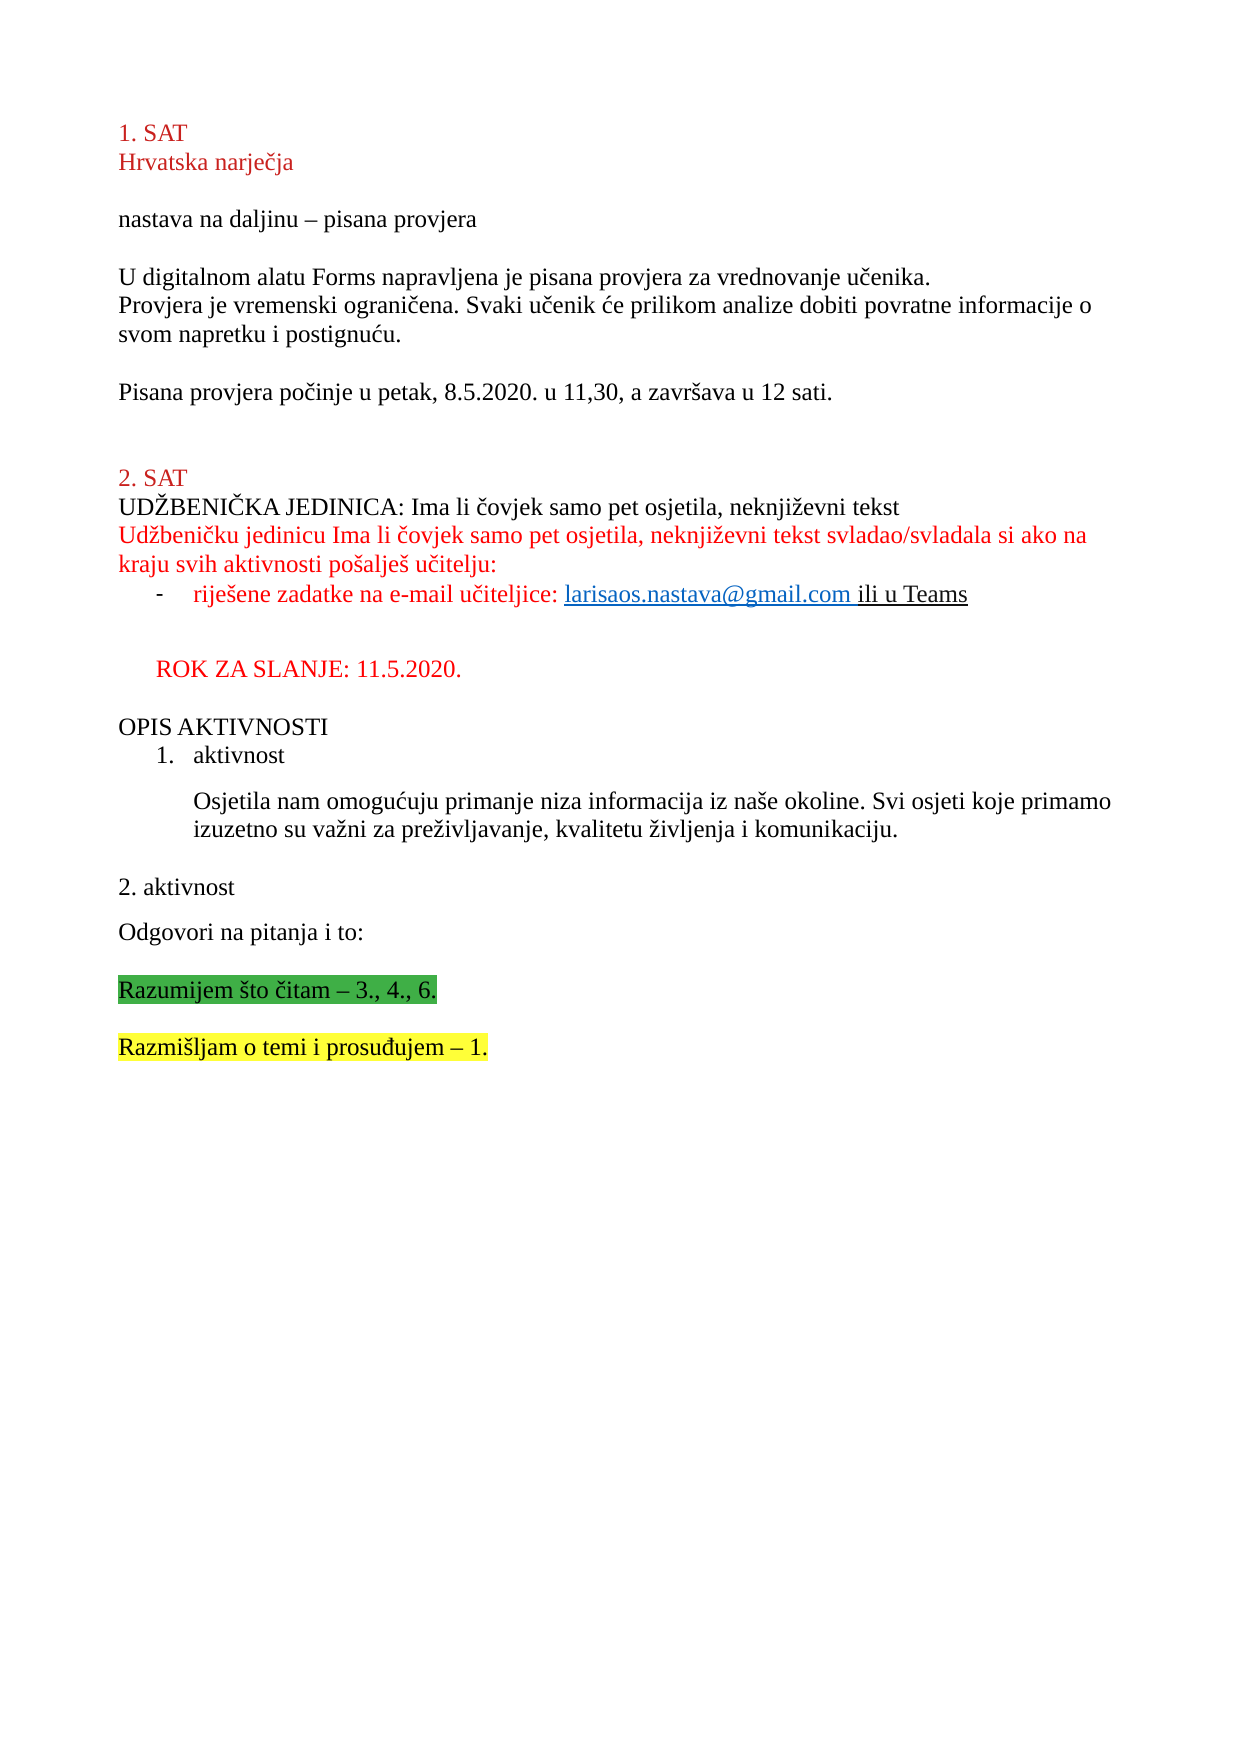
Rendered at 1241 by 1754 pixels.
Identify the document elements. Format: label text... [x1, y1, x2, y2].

list Osjetila nam omogućuju primanje niza informacija iz naše okoline. Svi osjeti koje primamo izuzetno su važni za preživljavanje, kvalitetu življenja i komunikaciju. [156, 786, 1122, 843]
text Pisana provjera počinje u petak, 8.5.2020. u 11,30, a završava u 12 sati. [118, 377, 1122, 406]
list 2. aktivnost [118, 872, 1122, 901]
text 2. SAT [118, 463, 1122, 492]
list riješene zadatke na e-mail učiteljice: larisaos.nastava@gmail.com ili u Teams [156, 578, 1122, 609]
text 1. SAT [118, 118, 1122, 147]
text Odgovori na pitanja i to: [118, 917, 1122, 946]
text U digitalnom alatu Forms napravljena je pisana provjera za vrednovanje učenika. [118, 262, 1122, 291]
text Provjera je vremenski ograničena. Svaki učenik će prilikom analize dobiti povratne informacije o svom napretku i postignuću. [118, 291, 1122, 348]
text nastava na daljinu – pisana provjera [118, 204, 1122, 233]
text UDŽBENIČKA JEDINICA: Ima li čovjek samo pet osjetila, neknjiževni tekst [118, 492, 1122, 521]
text Razumijem što čitam – 3., 4., 6. [118, 975, 1122, 1004]
text Razmišljam o temi i prosuđujem – 1. [118, 1032, 1122, 1061]
list aktivnost [156, 740, 1122, 769]
text OPIS AKTIVNOSTI [118, 712, 1122, 740]
text ROK ZA SLANJE: 11.5.2020. [156, 654, 1122, 683]
text Udžbeničku jedinicu Ima li čovjek samo pet osjetila, neknjiževni tekst svladao/svladala si ako na kraju svih aktivnosti pošalješ učitelju: [118, 521, 1122, 578]
text Hrvatska narječja [118, 147, 1122, 176]
